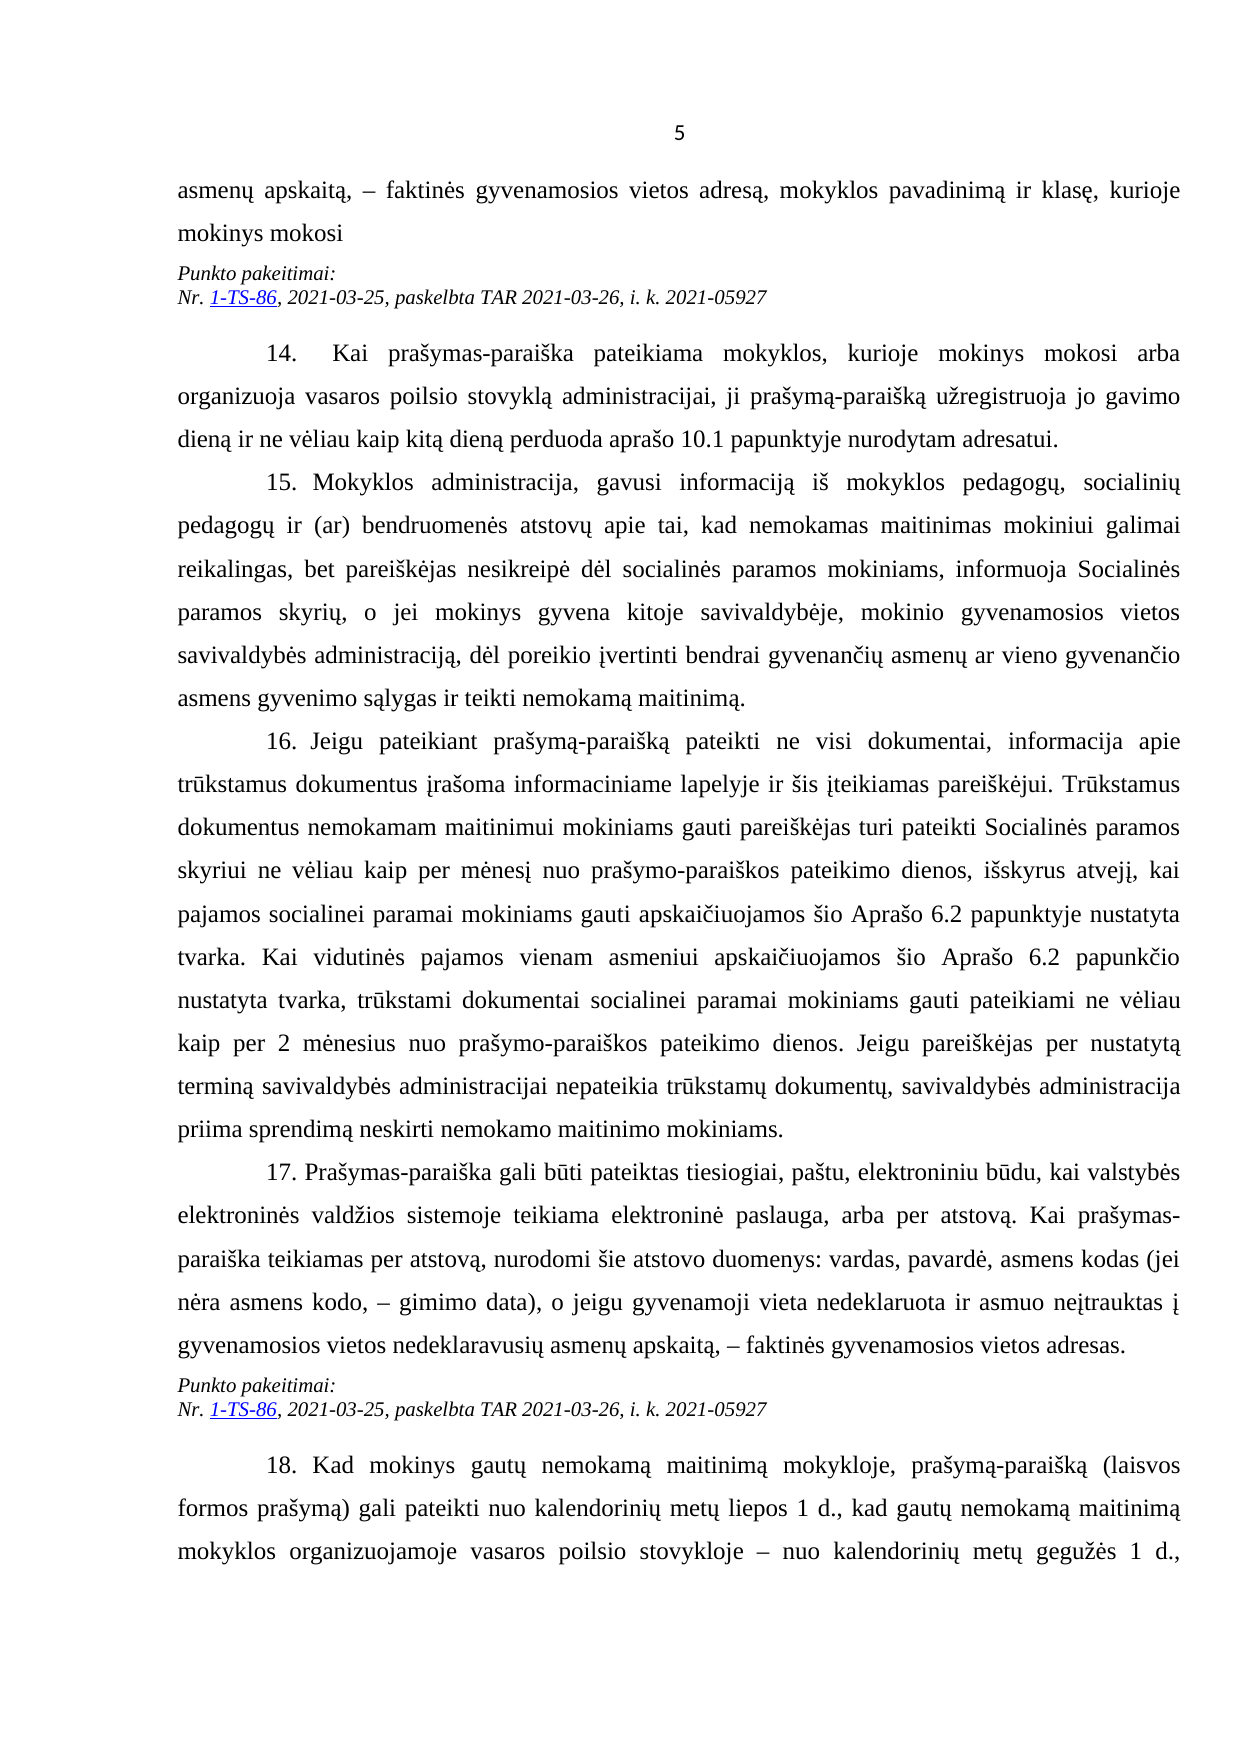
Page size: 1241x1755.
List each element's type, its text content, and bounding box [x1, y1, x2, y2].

text 16. Jeigu pateikiant prašymą-paraišką pateikti ne visi dokumentai, informacija apie trūkstamus dokumentus įrašoma informaciniame lapelyje ir šis įteikiamas pareiškėjui. Trūkstamus dokumentus nemokamam maitinimui mokiniams gauti pareiškėjas turi pateikti Socialinės paramos skyriui ne vėliau kaip per mėnesį nuo prašymo-paraiškos pateikimo dienos, išskyrus atvejį, kai pajamos socialinei paramai mokiniams gauti apskaičiuojamos šio Aprašo 6.2 papunktyje nustatyta tvarka. Kai vidutinės pajamos vienam asmeniui apskaičiuojamos šio Aprašo 6.2 papunkčio nustatyta tvarka, trūkstami dokumentai socialinei paramai mokiniams gauti pateikiami ne vėliau kaip per 2 mėnesius nuo prašymo-paraiškos pateikimo dienos. Jeigu pareiškėjas per nustatytą terminą savivaldybės administracijai nepateikia trūkstamų dokumentų, savivaldybės administracija priima sprendimą neskirti nemokamo maitinimo mokiniams. [177, 726, 1181, 1143]
text Punkto pakeitimai: [177, 1373, 1181, 1397]
text 17. Prašymas-paraiška gali būti pateiktas tiesiogiai, paštu, elektroniniu būdu, kai valstybės elektroninės valdžios sistemoje teikiama elektroninė paslauga, arba per atstovą. Kai prašymas-paraiška teikiamas per atstovą, nurodomi šie atstovo duomenys: vardas, pavardė, asmens kodas (jei nėra asmens kodo, – gimimo data), o jeigu gyvenamoji vieta nedeklaruota ir asmuo neįtrauktas į gyvenamosios vietos nedeklaravusių asmenų apskaitą, – faktinės gyvenamosios vietos adresas. [177, 1157, 1181, 1359]
text asmenų apskaitą, – faktinės gyvenamosios vietos adresą, mokyklos pavadinimą ir klasę, kurioje mokinys mokosi [177, 175, 1181, 247]
text Nr. 1-TS-86, 2021-03-25, paskelbta TAR 2021-03-26, i. k. 2021-05927 [177, 1397, 1181, 1421]
text 14. Kai prašymas-paraiška pateikiama mokyklos, kurioje mokinys mokosi arba organizuoja vasaros poilsio stovyklą administracijai, ji prašymą-paraišką užregistruoja jo gavimo dieną ir ne vėliau kaip kitą dieną perduoda aprašo 10.1 papunktyje nurodytam adresatui. [177, 338, 1181, 453]
text Punkto pakeitimai: [177, 261, 1181, 285]
text 15. Mokyklos administracija, gavusi informaciją iš mokyklos pedagogų, socialinių pedagogų ir (ar) bendruomenės atstovų apie tai, kad nemokamas maitinimas mokiniui galimai reikalingas, bet pareiškėjas nesikreipė dėl socialinės paramos mokiniams, informuoja Socialinės paramos skyrių, o jei mokinys gyvena kitoje savivaldybėje, mokinio gyvenamosios vietos savivaldybės administraciją, dėl poreikio įvertinti bendrai gyvenančių asmenų ar vieno gyvenančio asmens gyvenimo sąlygas ir teikti nemokamą maitinimą. [177, 467, 1181, 712]
text 18. Kad mokinys gautų nemokamą maitinimą mokykloje, prašymą-paraišką (laisvos formos prašymą) gali pateikti nuo kalendorinių metų liepos 1 d., kad gautų nemokamą maitinimą mokyklos organizuojamoje vasaros poilsio stovykloje – nuo kalendorinių metų gegužės 1 d., [177, 1450, 1181, 1565]
text Nr. 1-TS-86, 2021-03-25, paskelbta TAR 2021-03-26, i. k. 2021-05927 [177, 285, 1181, 309]
